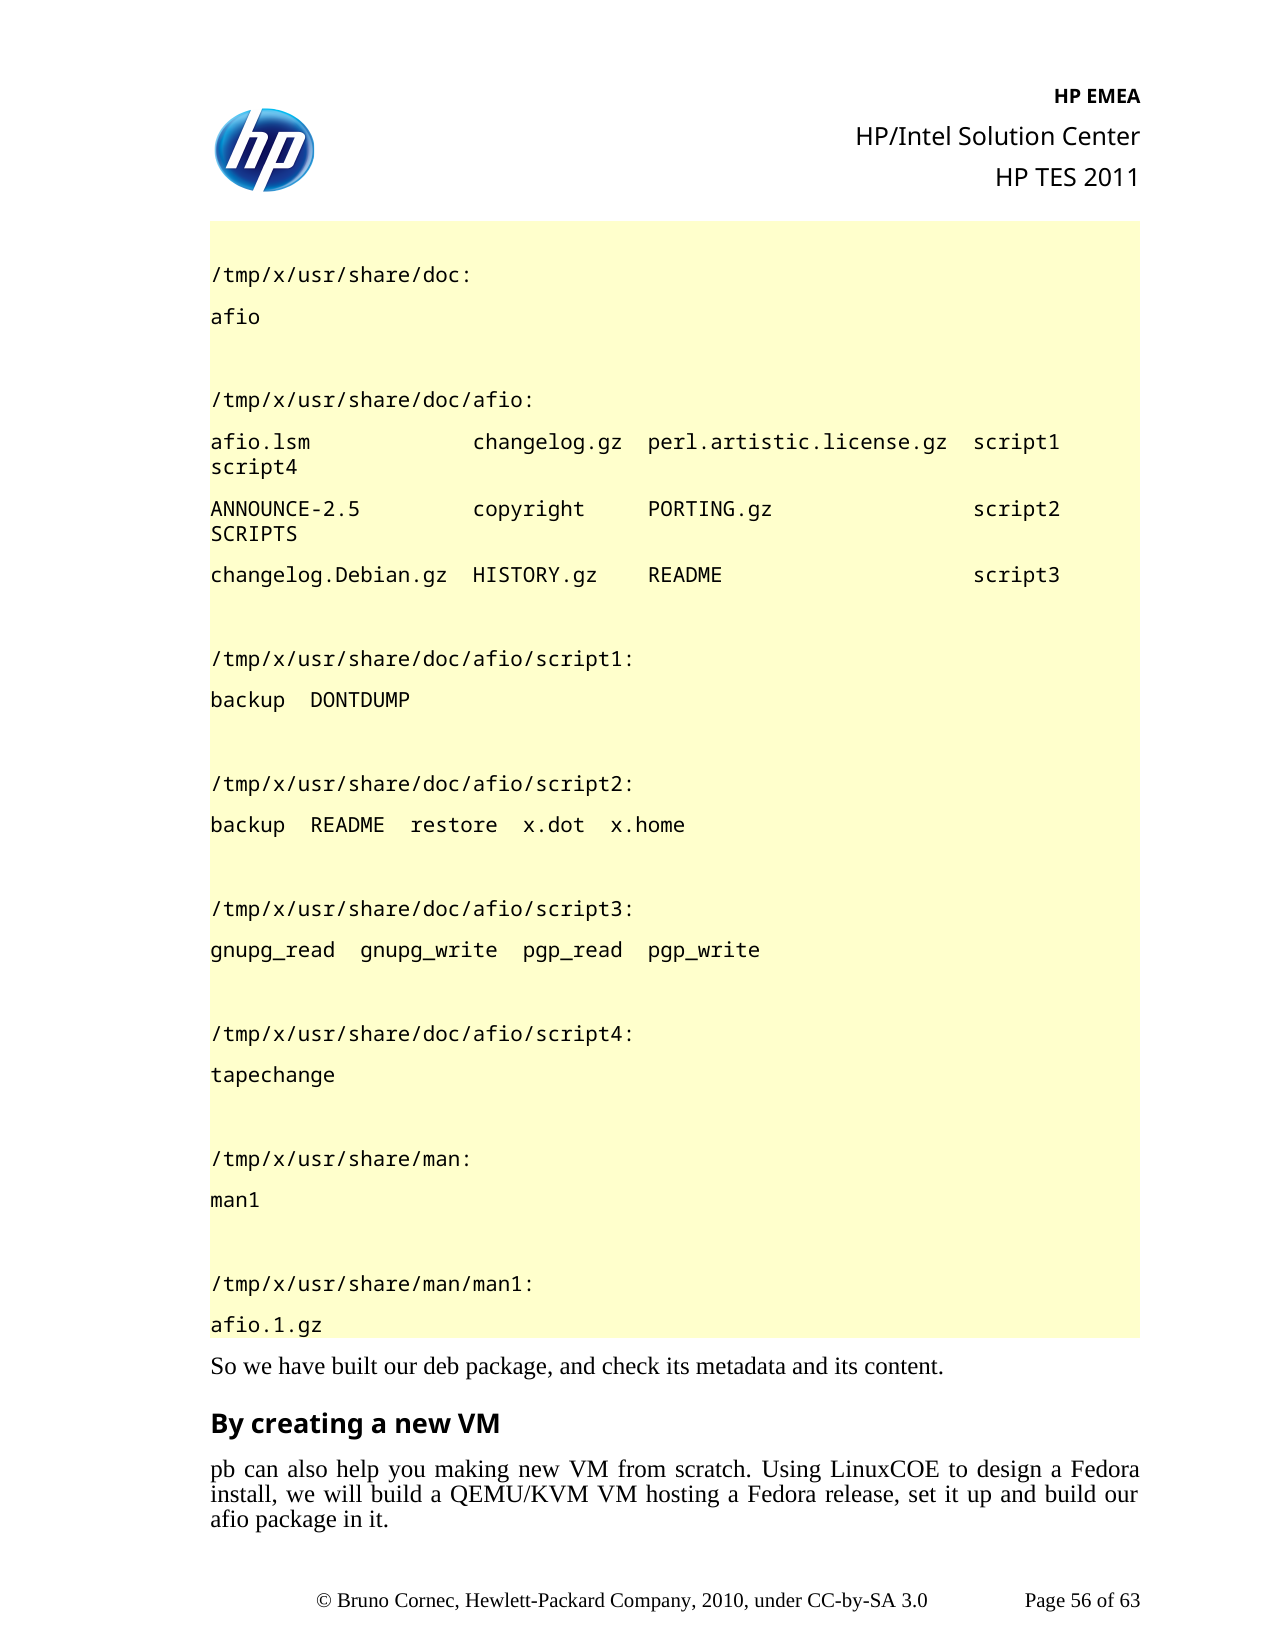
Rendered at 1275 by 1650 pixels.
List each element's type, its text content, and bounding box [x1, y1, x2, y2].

text afio.1.gz [210, 1313, 1140, 1338]
text So we have built our deb package, and check its metadata and its content. [210, 1354, 1140, 1379]
text pb can also help you making new VM from scratch. Using LinuxCOE to design a Fedora install, we will build a QEMU/KVM VM hosting a Fedora release, set it up and build our afio package in it. [210, 1457, 1140, 1532]
text /tmp/x/usr/share/doc/afio/script4: [210, 1021, 1140, 1046]
text /tmp/x/usr/share/doc: [210, 263, 1140, 288]
text ANNOUNCE-2.5 copyright PORTING.gz script2 SCRIPTS [210, 496, 1140, 546]
text man1 [210, 1188, 1140, 1213]
text /tmp/x/usr/share/man/man1: [210, 1271, 1140, 1296]
text By creating a new VM [210, 1404, 1119, 1441]
text backup DONTDUMP [210, 688, 1140, 713]
text afio [210, 304, 1140, 329]
text afio.lsm changelog.gz perl.artistic.license.gz script1 script4 [210, 429, 1140, 479]
text /tmp/x/usr/share/doc/afio: [210, 388, 1140, 413]
text tapechange [210, 1063, 1140, 1088]
text /tmp/x/usr/share/doc/afio/script3: [210, 896, 1140, 921]
text /tmp/x/usr/share/man: [210, 1146, 1140, 1171]
picture [214, 108, 315, 192]
text /tmp/x/usr/share/doc/afio/script2: [210, 771, 1140, 796]
text gnupg_read gnupg_write pgp_read pgp_write [210, 938, 1140, 963]
text changelog.Debian.gz HISTORY.gz README script3 [210, 563, 1140, 588]
text backup README restore x.dot x.home [210, 813, 1140, 838]
text /tmp/x/usr/share/doc/afio/script1: [210, 646, 1140, 671]
